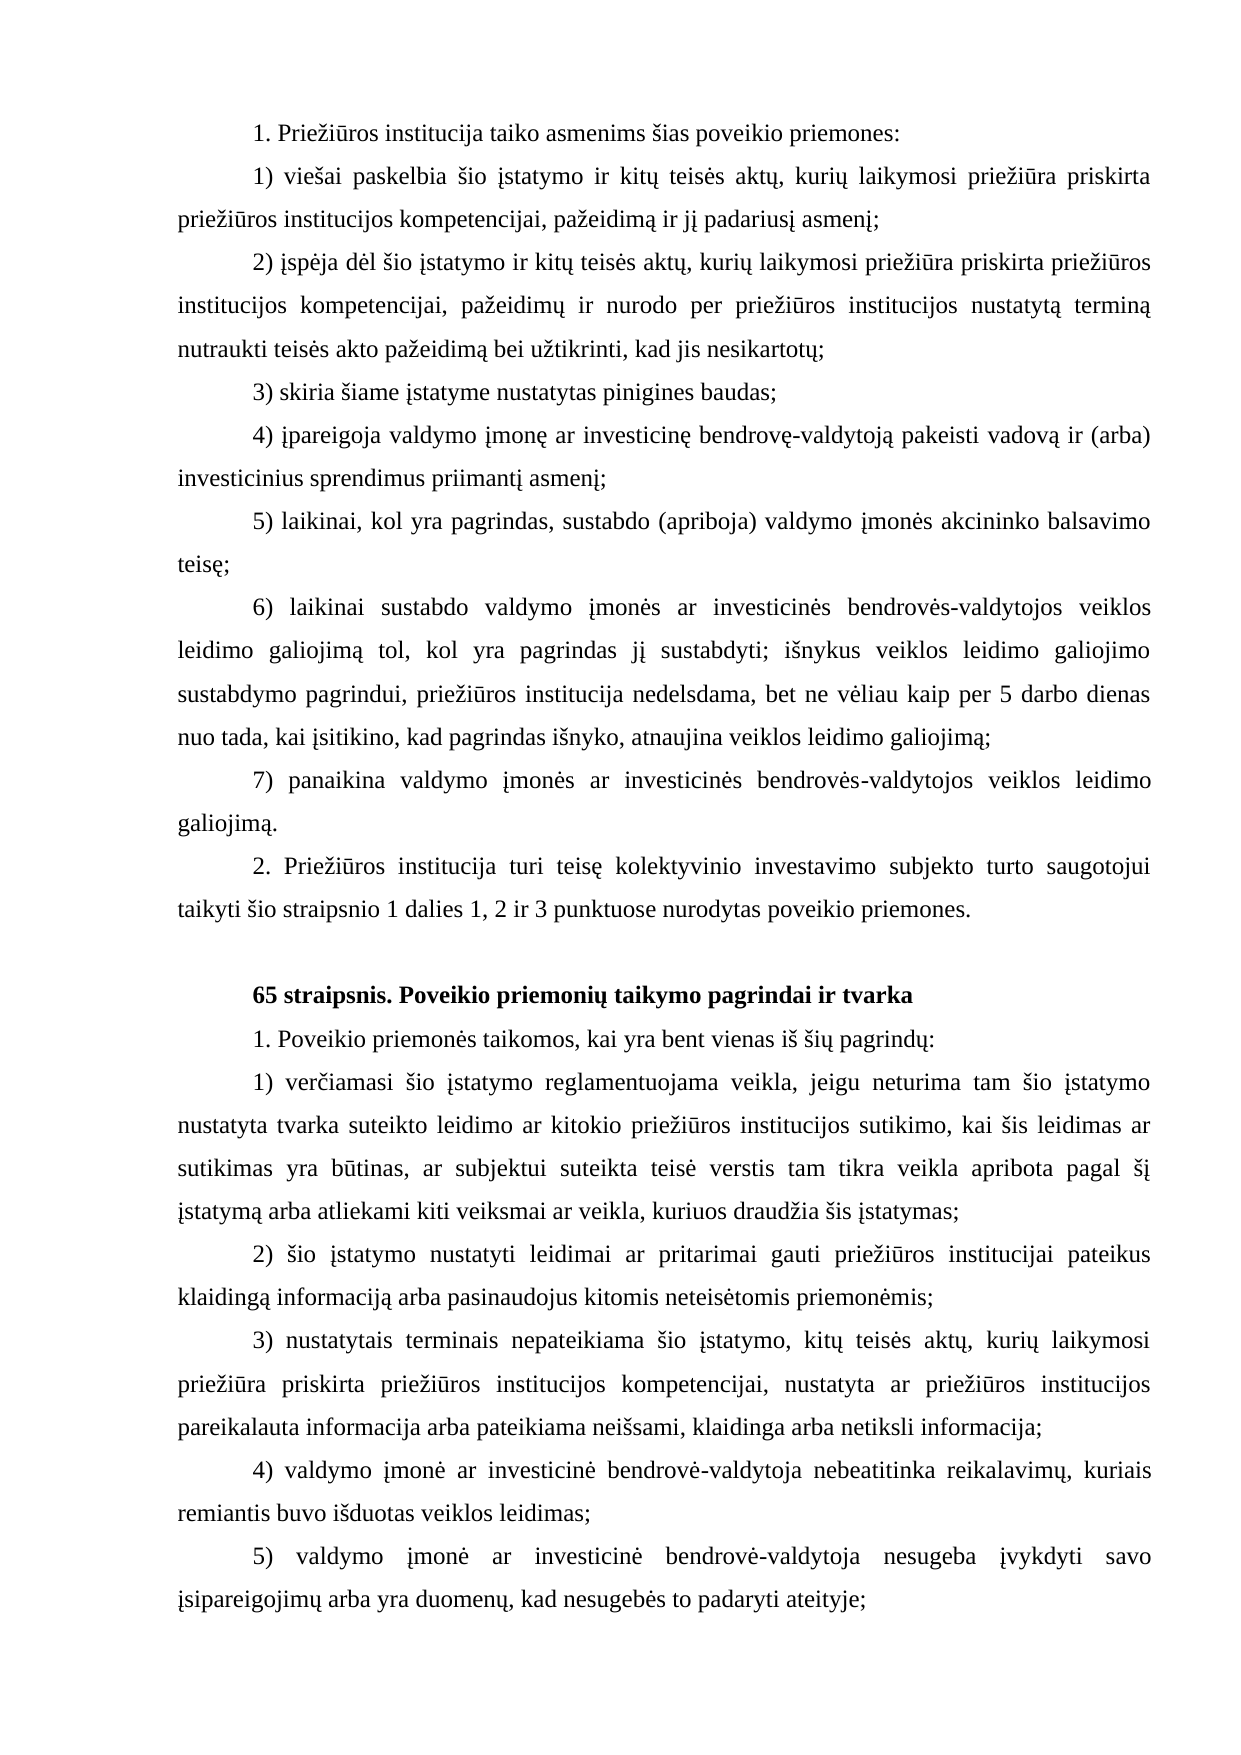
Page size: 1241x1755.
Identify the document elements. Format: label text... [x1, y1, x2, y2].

text 1. Poveikio priemonės taikomos, kai yra bent vienas iš šių pagrindų: [177, 1024, 1152, 1052]
text 1) viešai paskelbia šio įstatymo ir kitų teisės aktų, kurių laikymosi priežiūra priskirta priežiūros institucijos kompetencijai, pažeidimą ir jį padariusį asmenį; [177, 161, 1152, 233]
text 65 straipsnis. Poveikio priemonių taikymo pagrindai ir tvarka [177, 981, 1152, 1009]
text 2. Priežiūros institucija turi teisę kolektyvinio investavimo subjekto turto saugotojui taikyti šio straipsnio 1 dalies 1, 2 ir 3 punktuose nurodytas poveikio priemones. [177, 851, 1152, 923]
text 3) nustatytais terminais nepateikiama šio įstatymo, kitų teisės aktų, kurių laikymosi priežiūra priskirta priežiūros institucijos kompetencijai, nustatyta ar priežiūros institucijos pareikalauta informacija arba pateikiama neišsami, klaidinga arba netiksli informacija; [177, 1326, 1152, 1441]
text 4) įpareigoja valdymo įmonę ar investicinę bendrovę-valdytoją pakeisti vadovą ir (arba) investicinius sprendimus priimantį asmenį; [177, 420, 1152, 492]
text 6) laikinai sustabdo valdymo įmonės ar investicinės bendrovės-valdytojos veiklos leidimo galiojimą tol, kol yra pagrindas jį sustabdyti; išnykus veiklos leidimo galiojimo sustabdymo pagrindui, priežiūros institucija nedelsdama, bet ne vėliau kaip per 5 darbo dienas nuo tada, kai įsitikino, kad pagrindas išnyko, atnaujina veiklos leidimo galiojimą; [177, 592, 1152, 751]
text 4) valdymo įmonė ar investicinė bendrovė-valdytoja nebeatitinka reikalavimų, kuriais remiantis buvo išduotas veiklos leidimas; [177, 1455, 1152, 1527]
text 7) panaikina valdymo įmonės ar investicinės bendrovės-valdytojos veiklos leidimo galiojimą. [177, 765, 1152, 837]
text 1) verčiamasi šio įstatymo reglamentuojama veikla, jeigu neturima tam šio įstatymo nustatyta tvarka suteikto leidimo ar kitokio priežiūros institucijos sutikimo, kai šis leidimas ar sutikimas yra būtinas, ar subjektui suteikta teisė verstis tam tikra veikla apribota pagal šį įstatymą arba atliekami kiti veiksmai ar veikla, kuriuos draudžia šis įstatymas; [177, 1067, 1152, 1225]
text 2) įspėja dėl šio įstatymo ir kitų teisės aktų, kurių laikymosi priežiūra priskirta priežiūros institucijos kompetencijai, pažeidimų ir nurodo per priežiūros institucijos nustatytą terminą nutraukti teisės akto pažeidimą bei užtikrinti, kad jis nesikartotų; [177, 247, 1152, 362]
text 2) šio įstatymo nustatyti leidimai ar pritarimai gauti priežiūros institucijai pateikus klaidingą informaciją arba pasinaudojus kitomis neteisėtomis priemonėmis; [177, 1239, 1152, 1311]
text 5) valdymo įmonė ar investicinė bendrovė-valdytoja nesugeba įvykdyti savo įsipareigojimų arba yra duomenų, kad nesugebės to padaryti ateityje; [177, 1541, 1152, 1613]
text 3) skiria šiame įstatyme nustatytas pinigines baudas; [177, 377, 1152, 406]
text 5) laikinai, kol yra pagrindas, sustabdo (apriboja) valdymo įmonės akcininko balsavimo teisę; [177, 506, 1152, 578]
text 1. Priežiūros institucija taiko asmenims šias poveikio priemones: [177, 118, 1152, 147]
